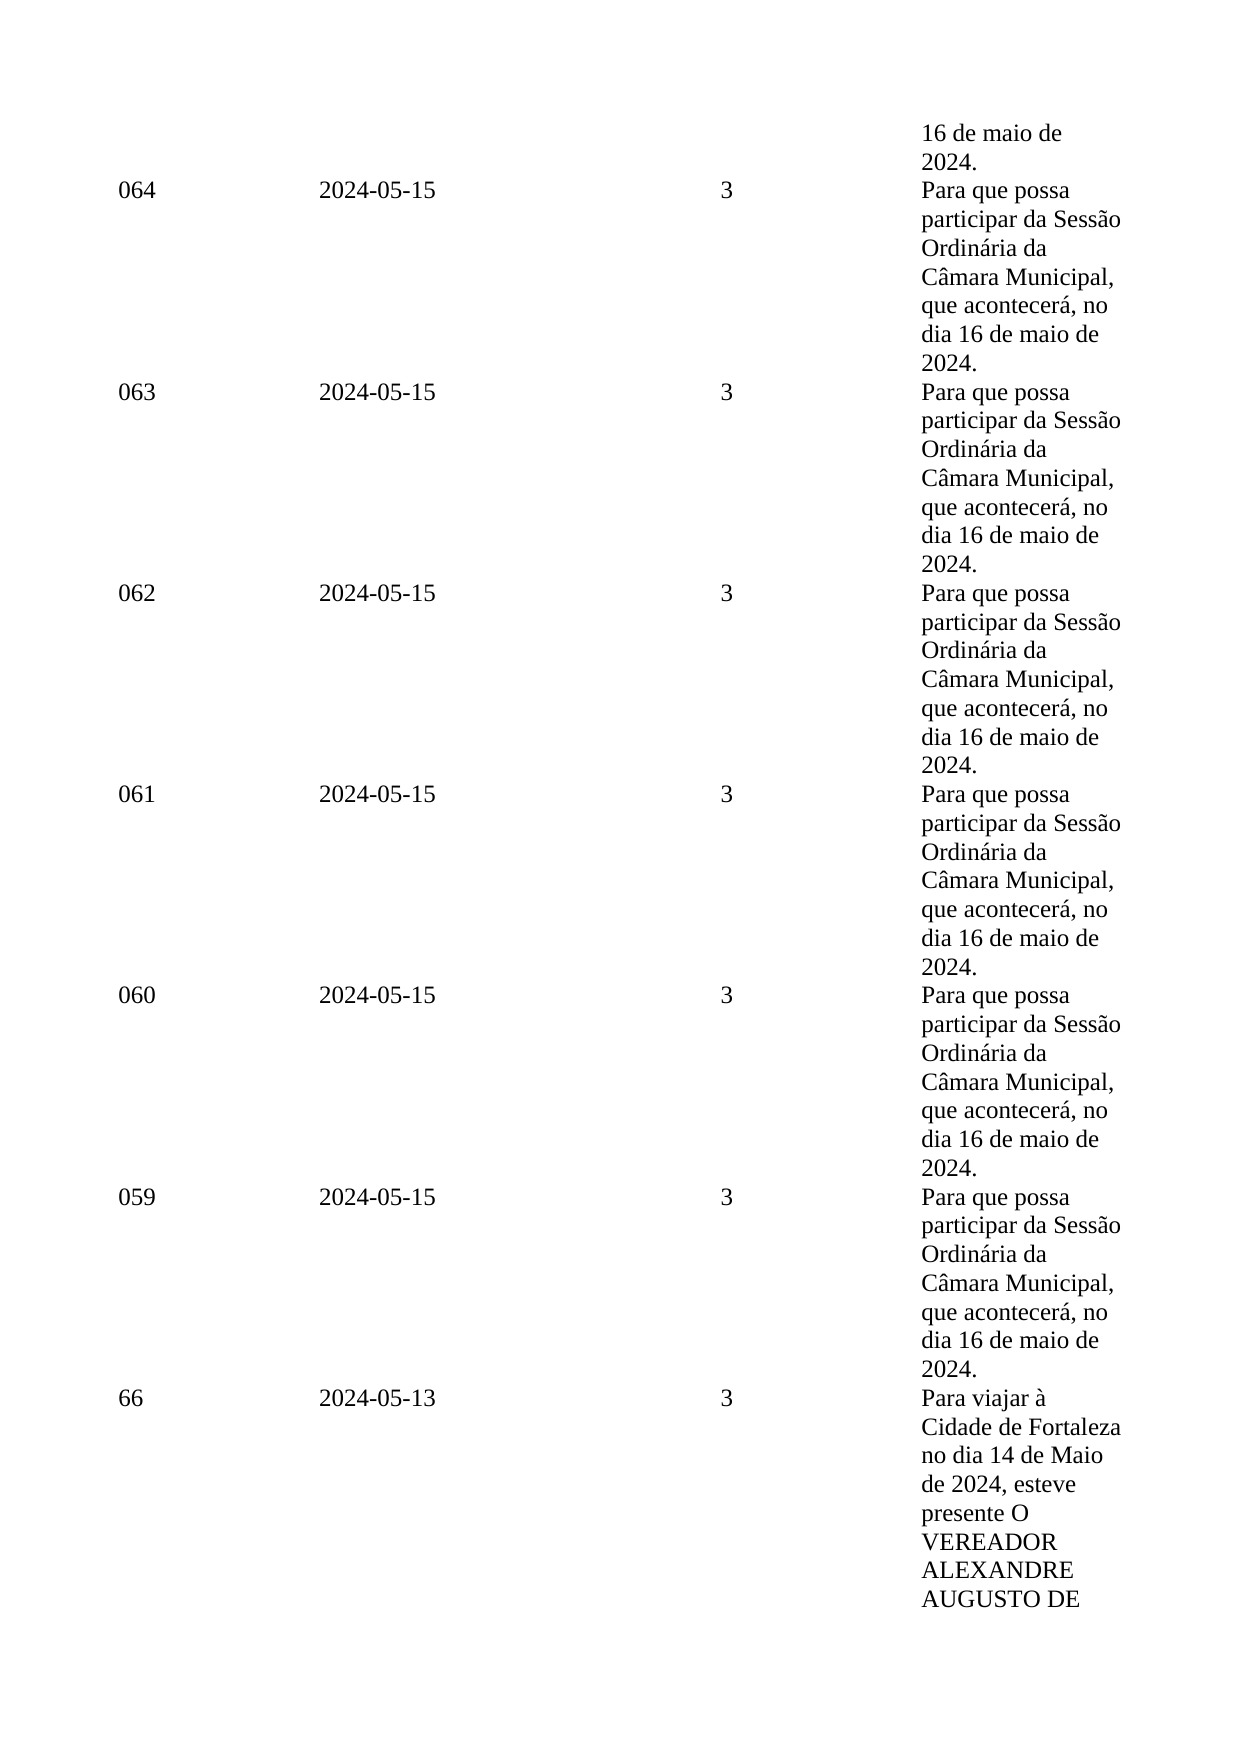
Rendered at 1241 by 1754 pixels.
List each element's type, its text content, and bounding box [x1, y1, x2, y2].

table_cell 2024-05-15 [319, 1182, 519, 1383]
table_cell 2024-05-15 [319, 981, 519, 1182]
table_cell 2024-05-15 [319, 779, 519, 981]
table_cell Para que possa participar da Sessão Ordinária da Câmara Municipal, que acontecerá, no dia 16 de maio de 2024. [921, 377, 1122, 578]
table_cell 3 [720, 779, 921, 981]
table_cell Para que possa participar da Sessão Ordinária da Câmara Municipal, que acontecerá, no dia 16 de maio de 2024. [921, 176, 1122, 377]
table_cell 061 [118, 779, 319, 981]
table_cell [118, 118, 319, 176]
table_cell 2024-05-15 [319, 377, 519, 578]
table_cell 3 [720, 981, 921, 1182]
table_cell [520, 779, 720, 981]
table_cell [520, 1383, 720, 1613]
table_cell 3 [720, 578, 921, 779]
table_cell 16 de maio de 2024. [921, 118, 1122, 176]
table_cell [520, 176, 720, 377]
table_cell Para viajar à Cidade de Fortaleza no dia 14 de Maio de 2024, esteve presente O VEREADOR ALEXANDRE AUGUSTO DE [921, 1383, 1122, 1613]
table_cell 064 [118, 176, 319, 377]
table_cell Para que possa participar da Sessão Ordinária da Câmara Municipal, que acontecerá, no dia 16 de maio de 2024. [921, 578, 1122, 779]
table_cell 062 [118, 578, 319, 779]
table_cell [520, 1182, 720, 1383]
table_cell 3 [720, 1383, 921, 1613]
table_cell 2024-05-13 [319, 1383, 519, 1613]
table_cell [520, 981, 720, 1182]
table_cell [520, 118, 720, 176]
table_cell 2024-05-15 [319, 176, 519, 377]
table_cell [319, 118, 519, 176]
table_cell 3 [720, 176, 921, 377]
table_cell 66 [118, 1383, 319, 1613]
table_cell Para que possa participar da Sessão Ordinária da Câmara Municipal, que acontecerá, no dia 16 de maio de 2024. [921, 981, 1122, 1182]
table_cell [720, 118, 921, 176]
table_cell 2024-05-15 [319, 578, 519, 779]
table_cell [520, 377, 720, 578]
table_cell 063 [118, 377, 319, 578]
table_cell 060 [118, 981, 319, 1182]
table_cell 059 [118, 1182, 319, 1383]
table_cell [520, 578, 720, 779]
table_cell 3 [720, 1182, 921, 1383]
table_cell 3 [720, 377, 921, 578]
table_cell Para que possa participar da Sessão Ordinária da Câmara Municipal, que acontecerá, no dia 16 de maio de 2024. [921, 1182, 1122, 1383]
table_cell Para que possa participar da Sessão Ordinária da Câmara Municipal, que acontecerá, no dia 16 de maio de 2024. [921, 779, 1122, 981]
